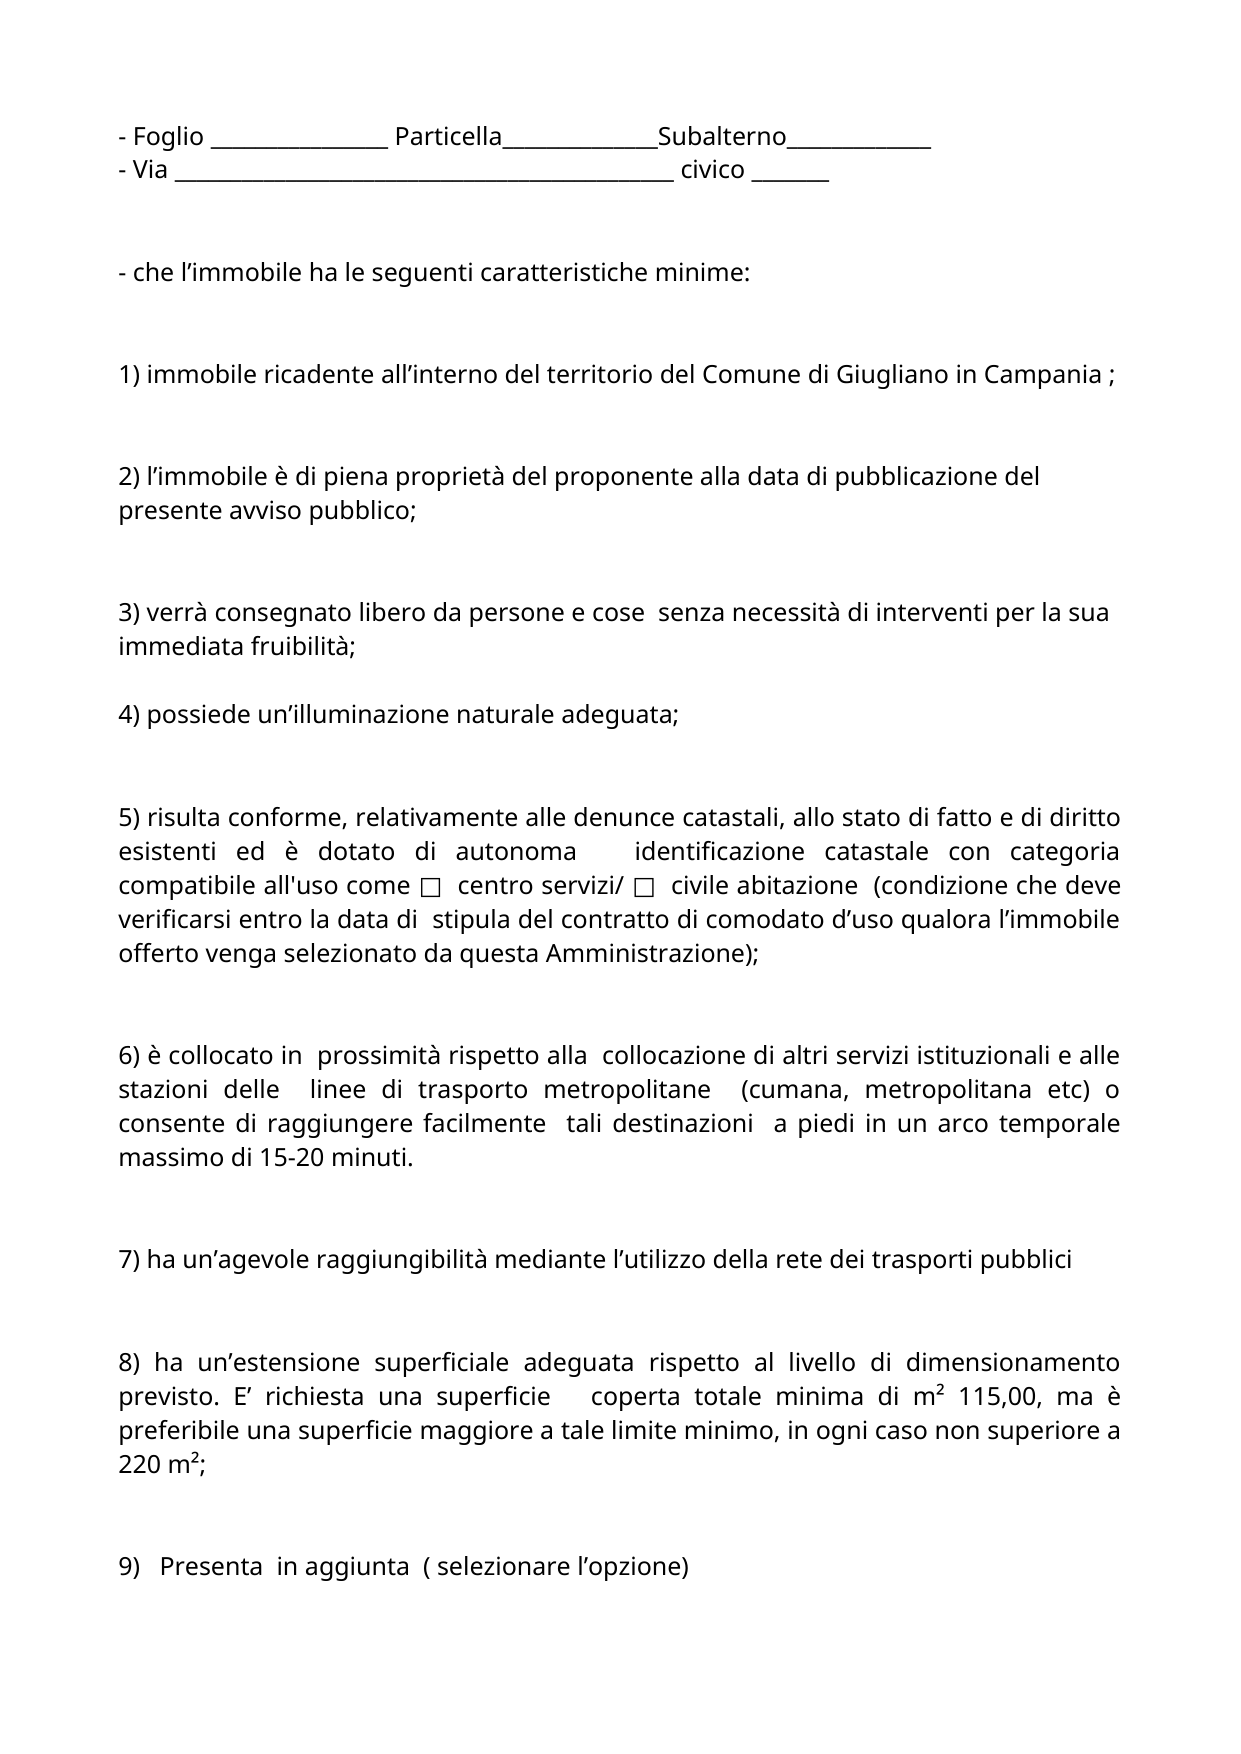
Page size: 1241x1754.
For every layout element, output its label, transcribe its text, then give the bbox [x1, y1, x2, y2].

text 6) è collocato in prossimità rispetto alla collocazione di altri servizi istituzionali e alle stazioni delle linee di trasporto metropolitane (cumana, metropolitana etc) o consente di raggiungere facilmente tali destinazioni a piedi in un arco temporale massimo di 15-20 minuti. [118, 1038, 1122, 1174]
text 4) possiede un’illuminazione naturale adeguata; [118, 697, 1122, 731]
text - che l’immobile ha le seguenti caratteristiche minime: [118, 254, 1122, 288]
text - Foglio ________________ Particella______________Subalterno_____________ [118, 118, 1122, 152]
text 3) verrà consegnato libero da persone e cose senza necessità di interventi per la sua immediata fruibilità; [118, 595, 1122, 663]
text 8) ha un’estensione superficiale adeguata rispetto al livello di dimensionamento previsto. E’ richiesta una superficie coperta totale minima di m² 115,00, ma è preferibile una superficie maggiore a tale limite minimo, in ogni caso non superiore a 220 m²; [118, 1344, 1122, 1481]
text 5) risulta conforme, relativamente alle denunce catastali, allo stato di fatto e di diritto esistenti ed è dotato di autonoma identificazione catastale con categoria compatibile all'uso come □ centro servizi/ □ civile abitazione (condizione che deve verificarsi entro la data di stipula del contratto di comodato d’uso qualora l’immobile offerto venga selezionato da questa Amministrazione); [118, 799, 1122, 970]
text 7) ha un’agevole raggiungibilità mediante l’utilizzo della rete dei trasporti pubblici [118, 1242, 1122, 1276]
text 9) Presenta in aggiunta ( selezionare l’opzione) [118, 1549, 1122, 1583]
text 2) l’immobile è di piena proprietà del proponente alla data di pubblicazione del presente avviso pubblico; [118, 459, 1122, 527]
text 1) immobile ricadente all’interno del territorio del Comune di Giugliano in Campania ; [118, 357, 1122, 391]
text - Via _____________________________________________ civico _______ [118, 152, 1122, 186]
